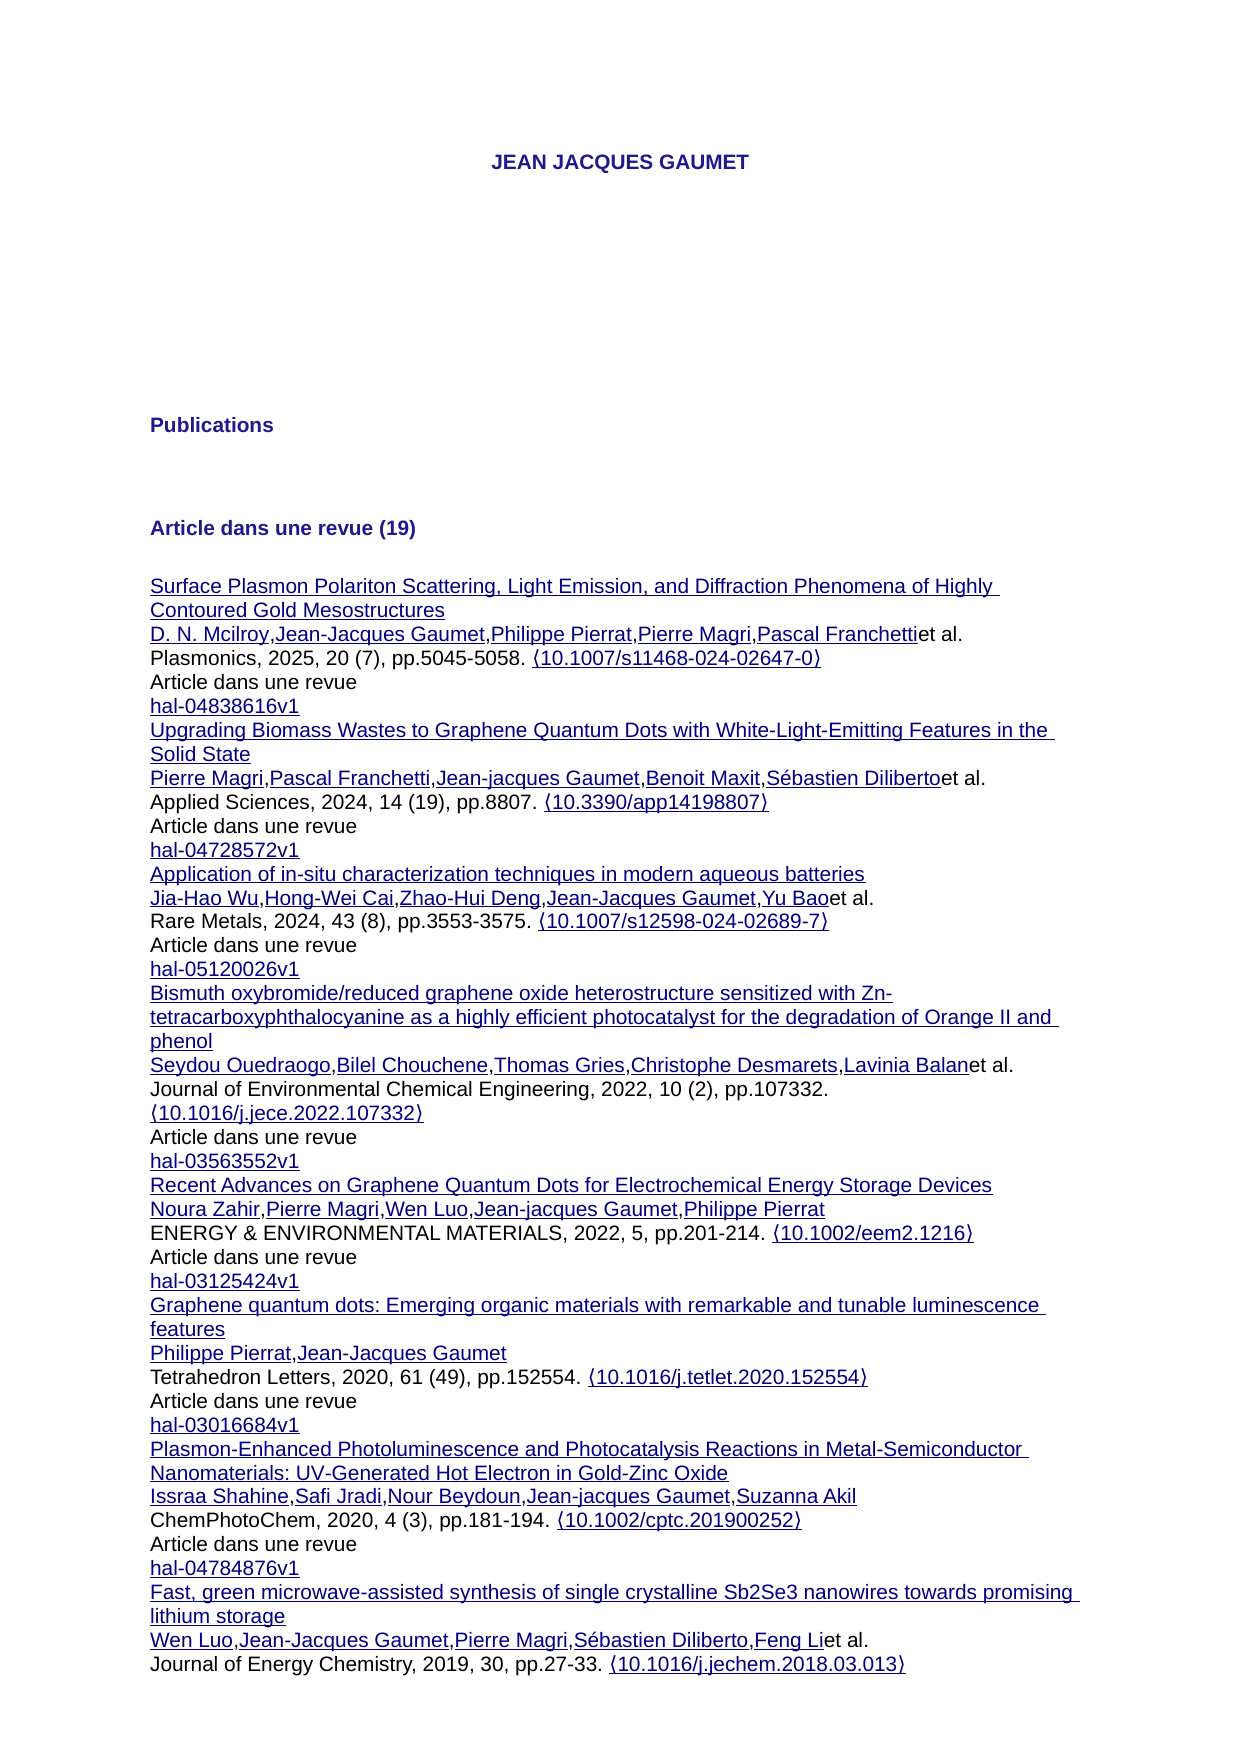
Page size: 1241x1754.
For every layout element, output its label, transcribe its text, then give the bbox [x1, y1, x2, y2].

table_header Surface Plasmon Polariton Scattering, Light Emission, and Diffraction Phenomena of Highly Contoured Gold Mesostructures D. N. Mcilroy,Jean-Jacques Gaumet,Philippe Pierrat,Pierre Magri,Pascal Franchettiet al. Plasmonics, 2025, 20 (7), pp.5045-5058. ⟨10.1007/s11468-024-02647-0⟩ Article dans une revue hal-04838616v1 [150, 574, 1090, 718]
subtitle Article dans une revue (19) [150, 516, 1090, 539]
table_cell Plasmon‐Enhanced Photoluminescence and Photocatalysis Reactions in Metal‐Semiconductor Nanomaterials: UV‐Generated Hot Electron in Gold‐Zinc Oxide Issraa Shahine,Safi Jradi,Nour Beydoun,Jean‐jacques Gaumet,Suzanna Akil ChemPhotoChem, 2020, 4 (3), pp.181-194. ⟨10.1002/cptc.201900252⟩ Article dans une revue hal-04784876v1 [150, 1436, 1090, 1580]
table_cell Fast, green microwave-assisted synthesis of single crystalline Sb2Se3 nanowires towards promising lithium storage Wen Luo,Jean-Jacques Gaumet,Pierre Magri,Sébastien Diliberto,Feng Liet al. Journal of Energy Chemistry, 2019, 30, pp.27-33. ⟨10.1016/j.jechem.2018.03.013⟩ [150, 1580, 1090, 1676]
table_cell Graphene quantum dots: Emerging organic materials with remarkable and tunable luminescence features Philippe Pierrat,Jean-Jacques Gaumet Tetrahedron Letters, 2020, 61 (49), pp.152554. ⟨10.1016/j.tetlet.2020.152554⟩ Article dans une revue hal-03016684v1 [150, 1293, 1090, 1436]
table_cell Bismuth oxybromide/reduced graphene oxide heterostructure sensitized with Zn-tetracarboxyphthalocyanine as a highly efficient photocatalyst for the degradation of Orange II and phenol Seydou Ouedraogo,Bilel Chouchene,Thomas Gries,Christophe Desmarets,Lavinia Balanet al. Journal of Environmental Chemical Engineering, 2022, 10 (2), pp.107332. ⟨10.1016/j.jece.2022.107332⟩ Article dans une revue hal-03563552v1 [150, 981, 1090, 1173]
table_cell Upgrading Biomass Wastes to Graphene Quantum Dots with White-Light-Emitting Features in the Solid State Pierre Magri,Pascal Franchetti,Jean‐jacques Gaumet,Benoit Maxit,Sébastien Dilibertoet al. Applied Sciences, 2024, 14 (19), pp.8807. ⟨10.3390/app14198807⟩ Article dans une revue hal-04728572v1 [150, 718, 1090, 861]
table_cell Application of in-situ characterization techniques in modern aqueous batteries Jia-Hao Wu,Hong-Wei Cai,Zhao-Hui Deng,Jean-Jacques Gaumet,Yu Baoet al. Rare Metals, 2024, 43 (8), pp.3553-3575. ⟨10.1007/s12598-024-02689-7⟩ Article dans une revue hal-05120026v1 [150, 861, 1090, 981]
subtitle JEAN JACQUES GAUMET [150, 150, 1090, 174]
table_cell Recent Advances on Graphene Quantum Dots for Electrochemical Energy Storage Devices Noura Zahir,Pierre Magri,Wen Luo,Jean‐jacques Gaumet,Philippe Pierrat ENERGY & ENVIRONMENTAL MATERIALS, 2022, 5, pp.201-214. ⟨10.1002/eem2.1216⟩ Article dans une revue hal-03125424v1 [150, 1173, 1090, 1293]
subtitle Publications [150, 412, 1090, 436]
